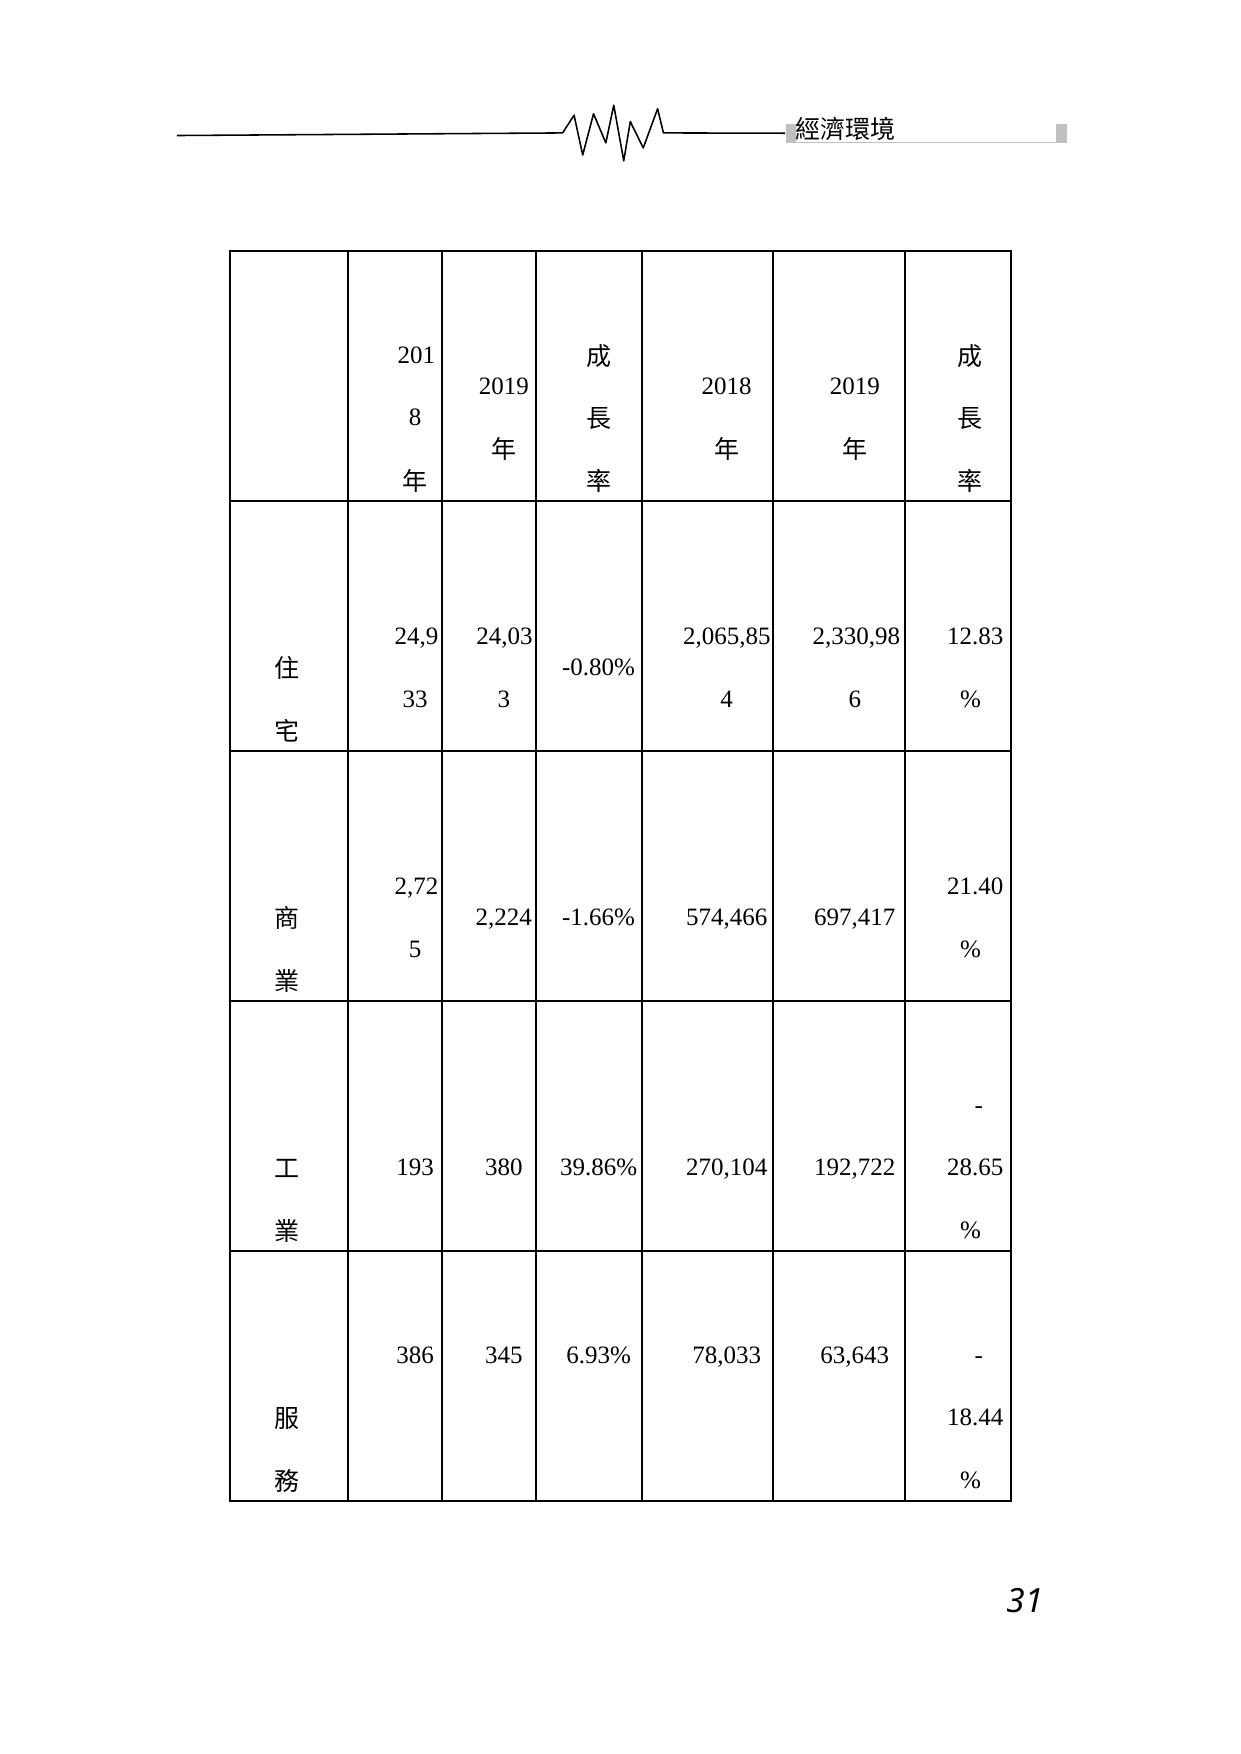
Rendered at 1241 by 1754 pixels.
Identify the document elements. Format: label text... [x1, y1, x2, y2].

table_cell -28.65% [906, 1002, 1010, 1250]
table_cell -1.66% [537, 752, 641, 1000]
table_header [231, 252, 347, 500]
table_cell -18.44% [906, 1252, 1010, 1500]
table_cell 270,104 [643, 1002, 772, 1250]
table_cell 成長率 [906, 252, 1010, 500]
table_cell 6.93% [537, 1252, 641, 1500]
table_cell 工業 [231, 1002, 347, 1250]
table_cell 24,033 [443, 502, 535, 750]
table_cell 574,466 [643, 752, 772, 1000]
table_cell 192,722 [774, 1002, 904, 1250]
table_cell 24,933 [349, 502, 441, 750]
table_cell 2019年 [774, 252, 904, 500]
table_cell 380 [443, 1002, 535, 1250]
table_cell 2,725 [349, 752, 441, 1000]
table_cell -0.80% [537, 502, 641, 750]
table_cell 2,065,854 [643, 502, 772, 750]
table_cell 住宅 [231, 502, 347, 750]
table_cell 2019年 [443, 252, 535, 500]
table_cell 服務 [231, 1252, 347, 1500]
table_cell 12.83% [906, 502, 1010, 750]
table_cell 39.86% [537, 1002, 641, 1250]
table_cell 2018年 [643, 252, 772, 500]
table_cell 商業 [231, 752, 347, 1000]
table_cell 697,417 [774, 752, 904, 1000]
table_cell 21.40% [906, 752, 1010, 1000]
table_cell 386 [349, 1252, 441, 1500]
table_cell 2,224 [443, 752, 535, 1000]
table_cell 345 [443, 1252, 535, 1500]
table_cell 2,330,986 [774, 502, 904, 750]
table_cell 2018年 [349, 252, 441, 500]
table_cell 成長率 [537, 252, 641, 500]
table_cell 193 [349, 1002, 441, 1250]
table_cell 63,643 [774, 1252, 904, 1500]
table_cell 78,033 [643, 1252, 772, 1500]
